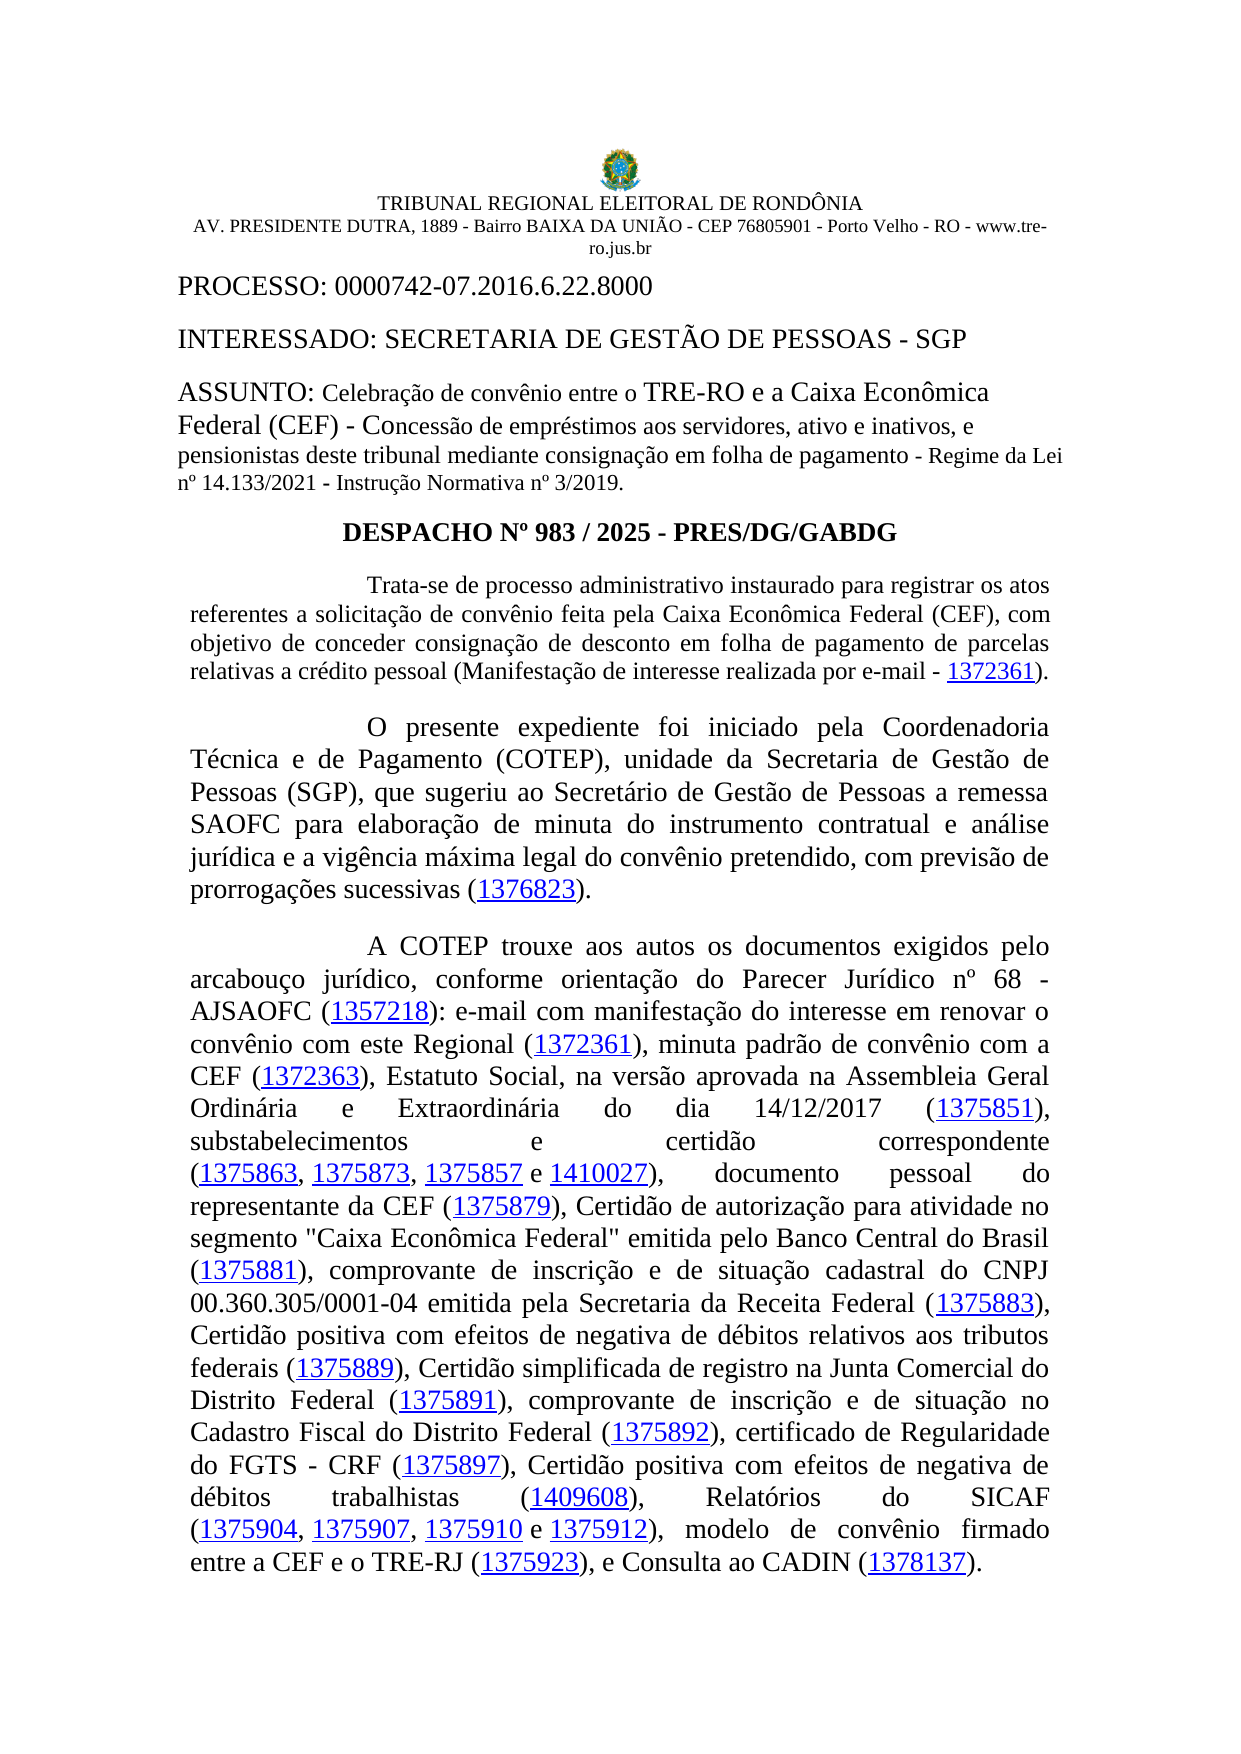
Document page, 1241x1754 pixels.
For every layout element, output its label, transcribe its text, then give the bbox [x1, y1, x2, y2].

text O presente expediente foi iniciado pela Coordenadoria Técnica e de Pagamento (COTEP), unidade da Secretaria de Gestão de Pessoas (SGP), que sugeriu ao Secretário de Gestão de Pessoas a remessa SAOFC para elaboração de minuta do instrumento contratual e análise jurídica e a vigência máxima legal do convênio pretendido, com previsão de prorrogações sucessivas (1376823). [190, 710, 1051, 904]
text AV. PRESIDENTE DUTRA, 1889 - Bairro BAIXA DA UNIÃO - CEP 76805901 - Porto Velho - RO - www.tre-ro.jus.br [177, 215, 1063, 258]
text ASSUNTO: Celebração de convênio entre o TRE-RO e a Caixa Econômica Federal (CEF) - Concessão de empréstimos aos servidores, ativo e inativos, e pensionistas deste tribunal mediante consignação em folha de pagamento - Regime da Lei nº 14.133/2021 - Instrução Normativa nº 3/2019. [177, 375, 1063, 495]
text PROCESSO: 0000742-07.2016.6.22.8000 [177, 269, 1063, 301]
text Trata-se de processo administrativo instaurado para registrar os atos referentes a solicitação de convênio feita pela Caixa Econômica Federal (CEF), com objetivo de conceder consignação de desconto em folha de pagamento de parcelas relativas a crédito pessoal (Manifestação de interesse realizada por e-mail - 1372361). [190, 570, 1051, 685]
text TRIBUNAL REGIONAL ELEITORAL DE RONDÔNIA [177, 191, 1063, 215]
text A COTEP trouxe aos autos os documentos exigidos pelo arcabouço jurídico, conforme orientação do Parecer Jurídico nº 68 - AJSAOFC (1357218): e-mail com manifestação do interesse em renovar o convênio com este Regional (​​​​​​1372361), minuta padrão de convênio com a CEF (1372363), Estatuto Social, na versão aprovada na Assembleia Geral Ordinária e Extraordinária do dia 14/12/2017 (1375851), substabelecimentos e certidão correspondente (1375863, 1375873, 1375857 e 1410027), documento pessoal do representante da CEF (1375879), Certidão de autorização para atividade no segmento "Caixa Econômica Federal" emitida pelo Banco Central do Brasil (1375881), comprovante de inscrição e de situação cadastral do CNPJ 00.360.305/0001-04 emitida pela Secretaria da Receita Federal (1375883), Certidão positiva com efeitos de negativa de débitos relativos aos tributos federais (1375889), Certidão simplificada de registro na Junta Comercial do Distrito Federal (1375891), comprovante de inscrição e de situação no Cadastro Fiscal do Distrito Federal (1375892), certificado de Regularidade do FGTS - CRF (1375897), Certidão positiva com efeitos de negativa de débitos trabalhistas (1409608), Relatórios do SICAF (1375904, 1375907, 1375910 e 1375912), modelo de convênio firmado entre a CEF e o TRE-RJ (1375923), e Consulta ao CADIN (1378137). [190, 929, 1051, 1577]
text INTERESSADO: SECRETARIA DE GESTÃO DE PESSOAS - SGP [177, 322, 1063, 354]
text Despacho Nº 983 / 2025 - PRES/DG/GABDG [177, 516, 1063, 547]
